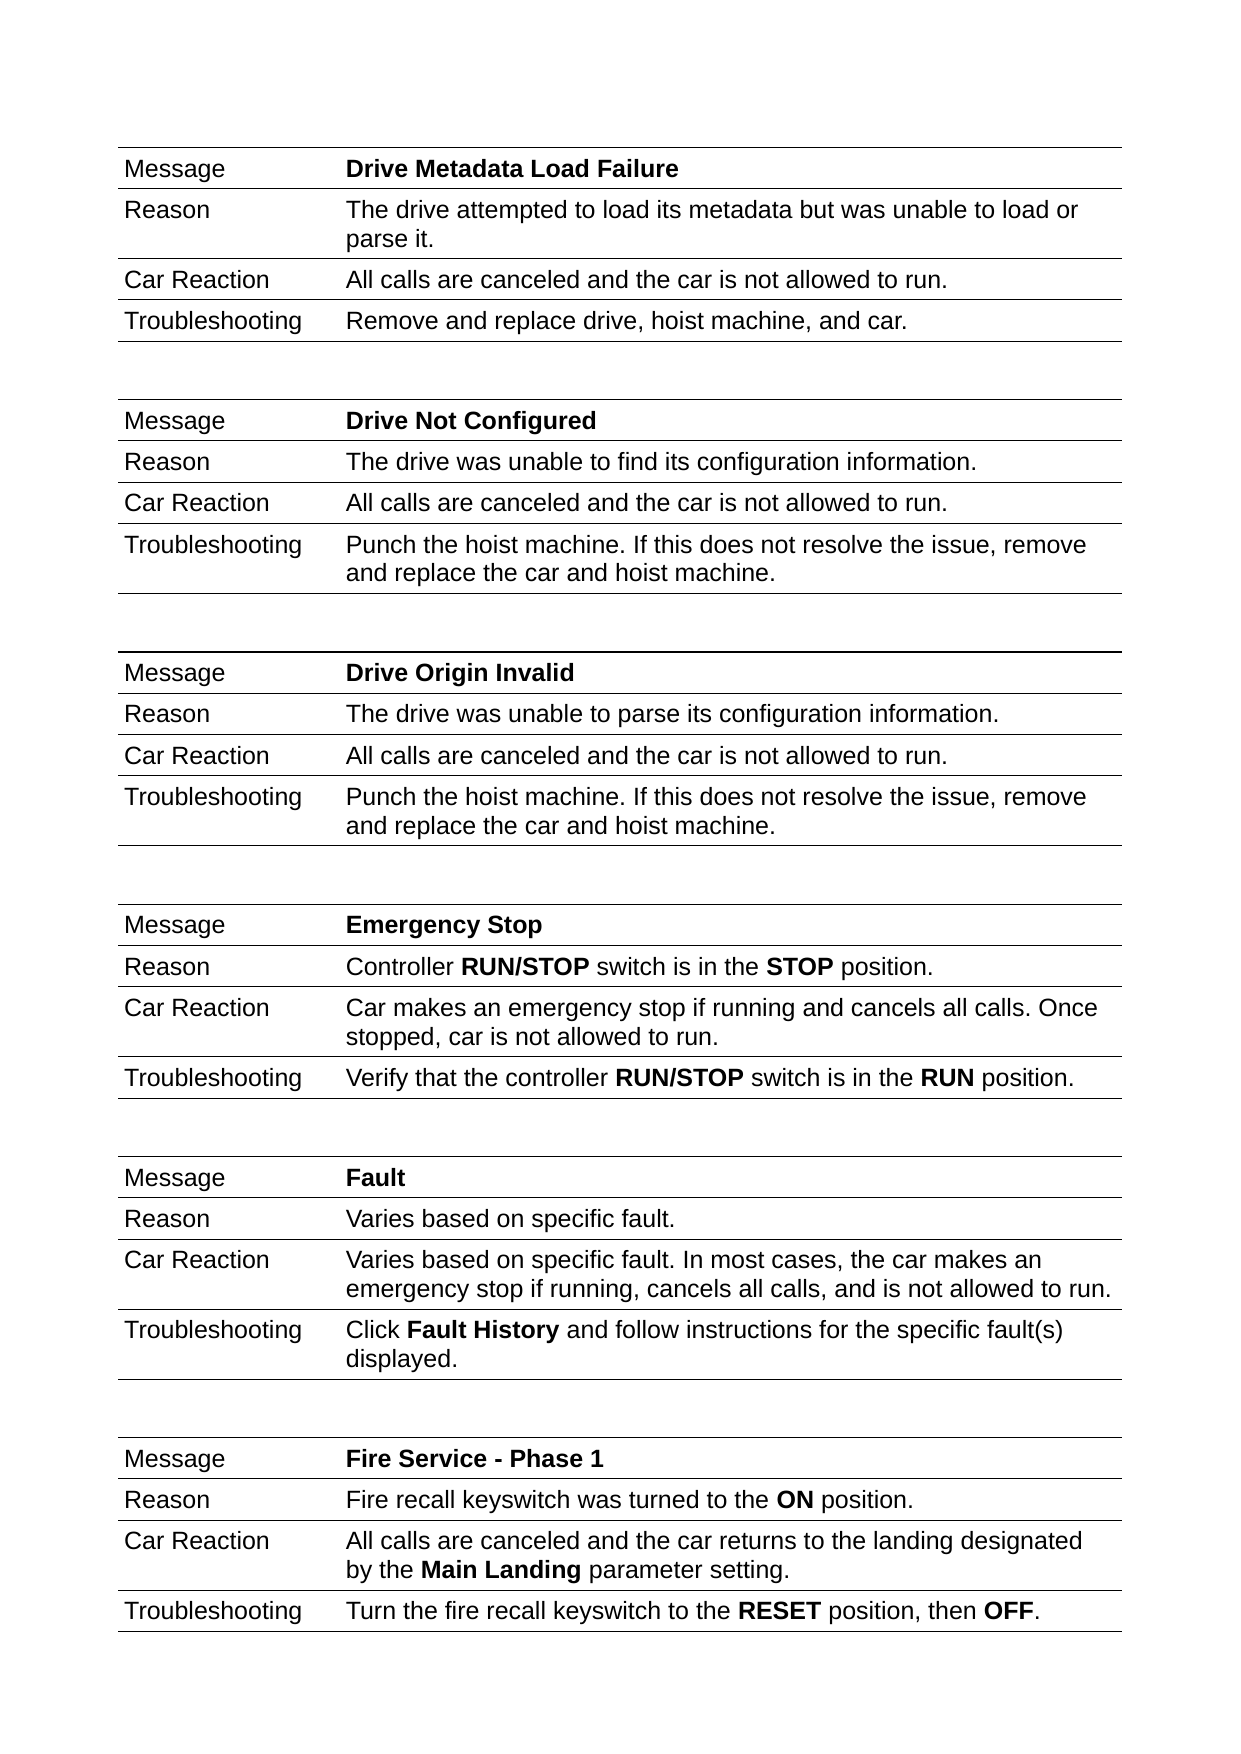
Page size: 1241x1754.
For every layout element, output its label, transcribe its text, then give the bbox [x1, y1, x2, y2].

table_header Drive Metadata Load Failure [340, 148, 1122, 188]
table_cell All calls are canceled and the car is not allowed to run. [340, 735, 1122, 775]
table_header Emergency Stop [340, 905, 1122, 945]
table_cell Car Reaction [118, 483, 340, 523]
table_cell Troubleshooting [118, 1591, 340, 1631]
table_cell Controller RUN/STOP switch is in the STOP position. [340, 946, 1122, 986]
table_cell Punch the hoist machine. If this does not resolve the issue, remove and replace the car and hoist machine. [340, 524, 1122, 593]
table_header Message [118, 905, 340, 945]
table_cell Click Fault History and follow instructions for the specific fault(s) displayed. [340, 1310, 1122, 1378]
table_cell Car Reaction [118, 259, 340, 299]
table_cell Reason [118, 441, 340, 482]
table_cell Fire recall keyswitch was turned to the ON position. [340, 1479, 1122, 1519]
table_cell Car Reaction [118, 987, 340, 1056]
table_header Message [118, 400, 340, 440]
table_cell The drive was unable to find its configuration information. [340, 441, 1122, 482]
table_cell Reason [118, 946, 340, 986]
table_header Drive Origin Invalid [340, 653, 1122, 693]
table_cell Varies based on specific fault. In most cases, the car makes an emergency stop if running, cancels all calls, and is not allowed to run. [340, 1240, 1122, 1308]
table_cell The drive was unable to parse its configuration information. [340, 694, 1122, 734]
table_cell Varies based on specific fault. [340, 1198, 1122, 1238]
table_header Fire Service - Phase 1 [340, 1438, 1122, 1478]
table_cell Troubleshooting [118, 1310, 340, 1378]
table_header Drive Not Configured [340, 400, 1122, 440]
table_header Message [118, 1157, 340, 1197]
table_cell Troubleshooting [118, 776, 340, 845]
table_cell Reason [118, 189, 340, 258]
table_cell All calls are canceled and the car is not allowed to run. [340, 483, 1122, 523]
table_cell Car makes an emergency stop if running and cancels all calls. Once stopped, car is not allowed to run. [340, 987, 1122, 1056]
table_cell Troubleshooting [118, 300, 340, 341]
table_cell Verify that the controller RUN/STOP switch is in the RUN position. [340, 1057, 1122, 1097]
table_cell Punch the hoist machine. If this does not resolve the issue, remove and replace the car and hoist machine. [340, 776, 1122, 845]
table_cell Car Reaction [118, 735, 340, 775]
table_cell All calls are canceled and the car is not allowed to run. [340, 259, 1122, 299]
table_header Message [118, 148, 340, 188]
table_header Message [118, 1438, 340, 1478]
table_cell The drive attempted to load its metadata but was unable to load or parse it. [340, 189, 1122, 258]
table_cell Reason [118, 1198, 340, 1238]
table_header Message [118, 653, 340, 693]
table_cell Remove and replace drive, hoist machine, and car. [340, 300, 1122, 341]
table_cell Car Reaction [118, 1240, 340, 1308]
table_header Fault [340, 1157, 1122, 1197]
table_cell Car Reaction [118, 1521, 340, 1589]
table_cell Troubleshooting [118, 1057, 340, 1097]
table_cell Turn the fire recall keyswitch to the RESET position, then OFF. [340, 1591, 1122, 1631]
table_cell Troubleshooting [118, 524, 340, 593]
table_cell Reason [118, 1479, 340, 1519]
table_cell Reason [118, 694, 340, 734]
table_cell All calls are canceled and the car returns to the landing designated by the Main Landing parameter setting. [340, 1521, 1122, 1589]
